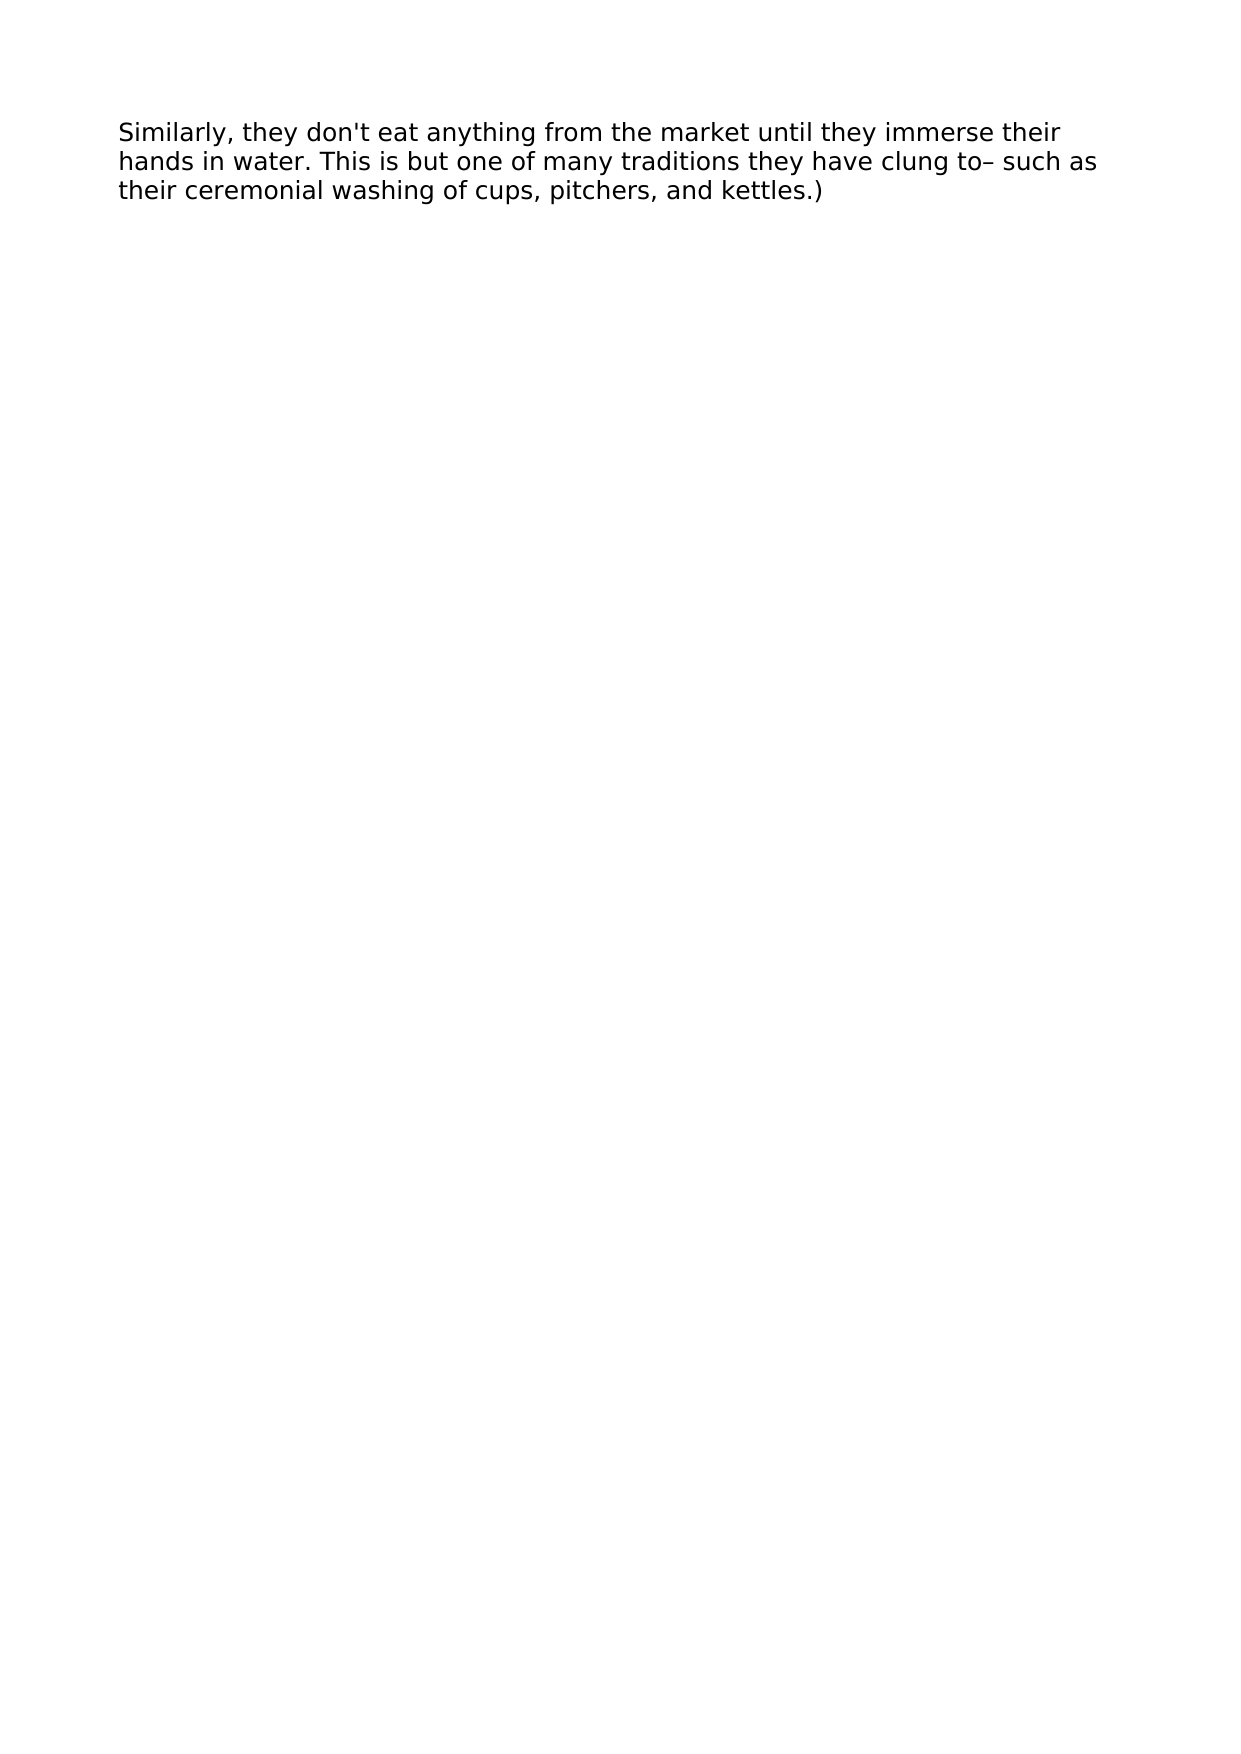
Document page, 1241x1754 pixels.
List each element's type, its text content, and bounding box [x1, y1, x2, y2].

text Similarly, they don't eat anything from the market until they immerse their hands in water. This is but one of many traditions they have clung to– such as their ceremonial washing of cups, pitchers, and kettles.) [118, 118, 1122, 206]
